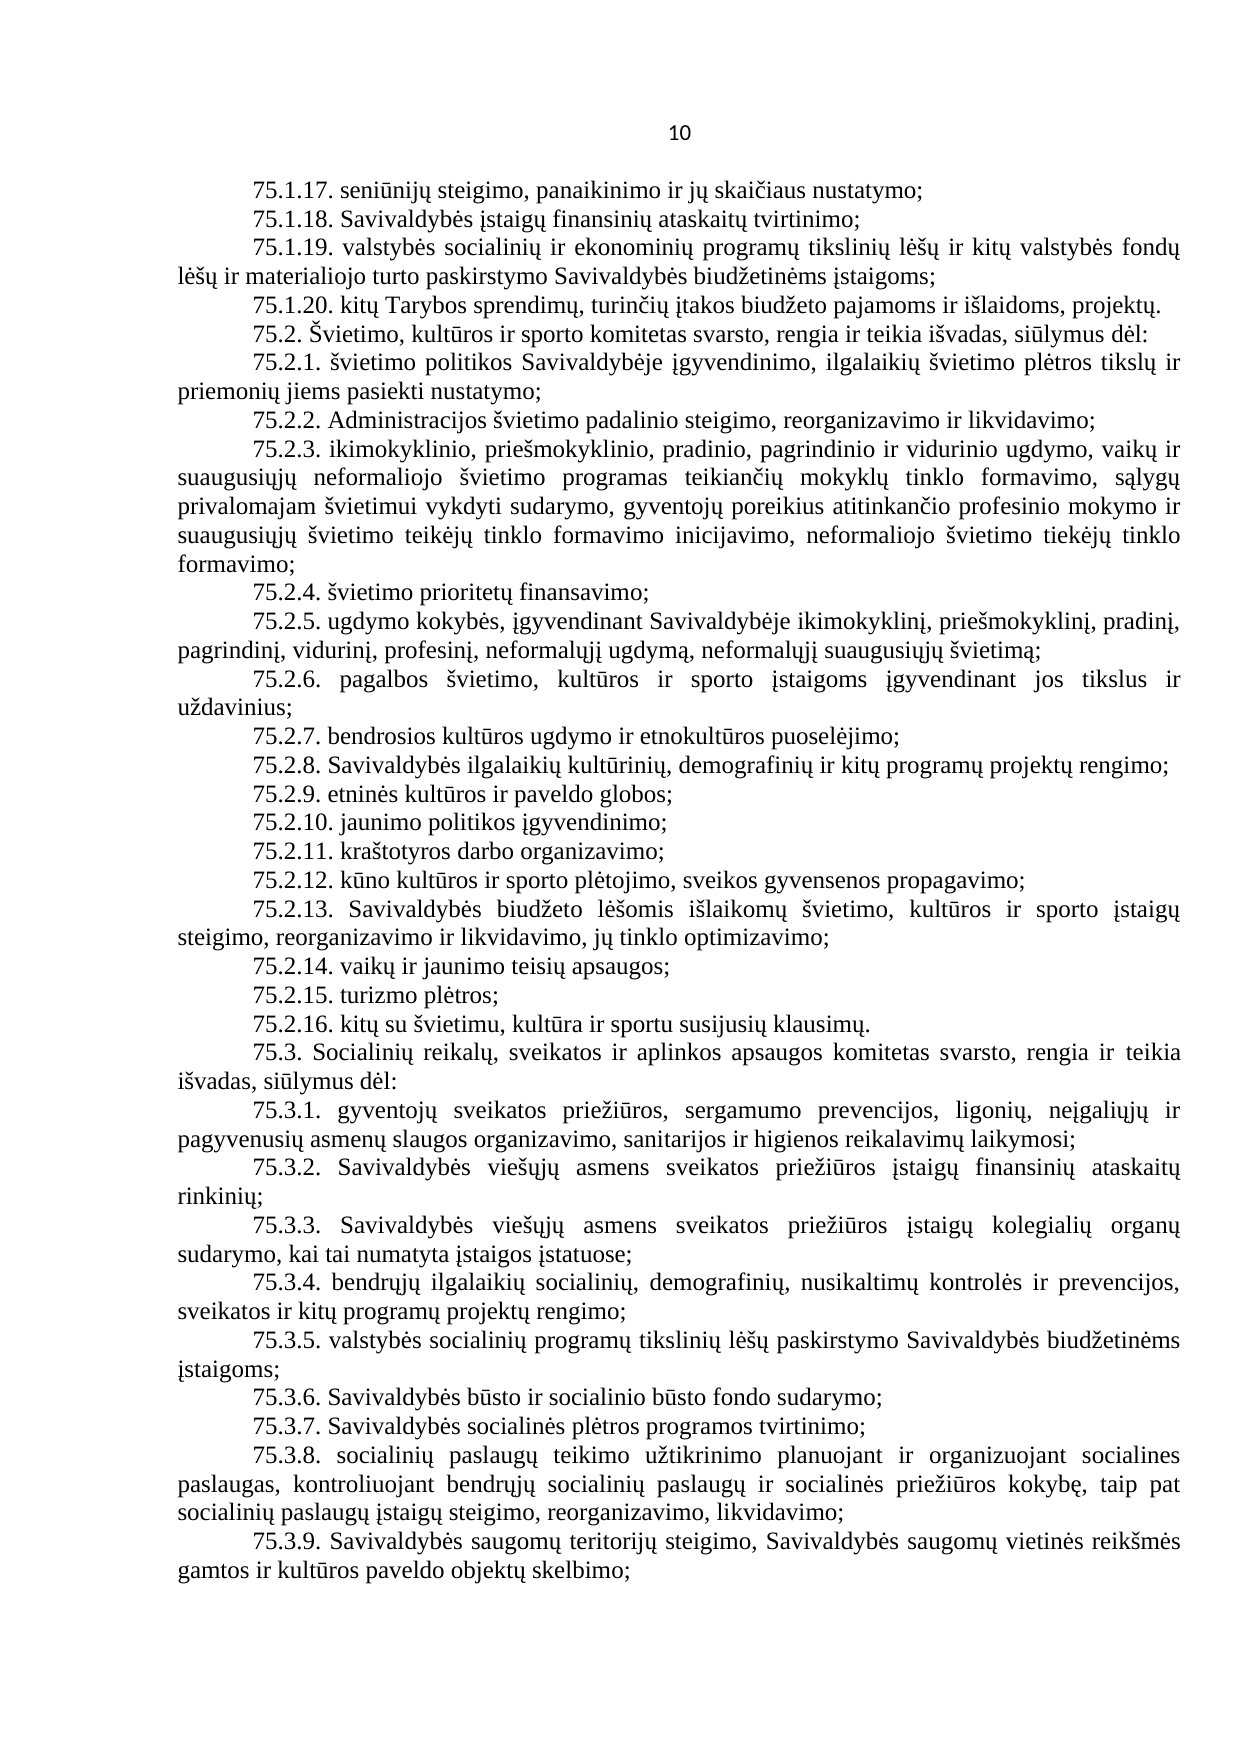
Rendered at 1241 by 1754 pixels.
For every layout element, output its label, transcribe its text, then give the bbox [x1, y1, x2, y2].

text 75.3.1. gyventojų sveikatos priežiūros, sergamumo prevencijos, ligonių, neįgaliųjų ir pagyvenusių asmenų slaugos organizavimo, sanitarijos ir higienos reikalavimų laikymosi; [177, 1095, 1181, 1152]
text 75.1.19. valstybės socialinių ir ekonominių programų tikslinių lėšų ir kitų valstybės fondų lėšų ir materialiojo turto paskirstymo Savivaldybės biudžetinėms įstaigoms; [177, 232, 1181, 290]
text 75.2.3. ikimokyklinio, priešmokyklinio, pradinio, pagrindinio ir vidurinio ugdymo, vaikų ir suaugusiųjų neformaliojo švietimo programas teikiančių mokyklų tinklo formavimo, sąlygų privalomajam švietimui vykdyti sudarymo, gyventojų poreikius atitinkančio profesinio mokymo ir suaugusiųjų švietimo teikėjų tinklo formavimo inicijavimo, neformaliojo švietimo tiekėjų tinklo formavimo; [177, 434, 1181, 577]
text 75.1.18. Savivaldybės įstaigų finansinių ataskaitų tvirtinimo; [177, 204, 1181, 232]
text 75.2.9. etninės kultūros ir paveldo globos; [177, 779, 1181, 807]
text 75.2. Švietimo, kultūros ir sporto komitetas svarsto, rengia ir teikia išvadas, siūlymus dėl: [177, 319, 1181, 347]
text 75.3.7. Savivaldybės socialinės plėtros programos tvirtinimo; [177, 1411, 1181, 1440]
text 75.2.12. kūno kultūros ir sporto plėtojimo, sveikos gyvensenos propagavimo; [177, 865, 1181, 894]
text 75.2.11. kraštotyros darbo organizavimo; [177, 836, 1181, 865]
text 75.3.8. socialinių paslaugų teikimo užtikrinimo planuojant ir organizuojant socialines paslaugas, kontroliuojant bendrųjų socialinių paslaugų ir socialinės priežiūros kokybę, taip pat socialinių paslaugų įstaigų steigimo, reorganizavimo, likvidavimo; [177, 1440, 1181, 1526]
text 75.3.4. bendrųjų ilgalaikių socialinių, demografinių, nusikaltimų kontrolės ir prevencijos, sveikatos ir kitų programų projektų rengimo; [177, 1267, 1181, 1325]
text 75.2.13. Savivaldybės biudžeto lėšomis išlaikomų švietimo, kultūros ir sporto įstaigų steigimo, reorganizavimo ir likvidavimo, jų tinklo optimizavimo; [177, 894, 1181, 951]
text 75.3.6. Savivaldybės būsto ir socialinio būsto fondo sudarymo; [177, 1382, 1181, 1411]
text 75.1.20. kitų Tarybos sprendimų, turinčių įtakos biudžeto pajamoms ir išlaidoms, projektų. [177, 290, 1181, 319]
text 75.2.10. jaunimo politikos įgyvendinimo; [177, 807, 1181, 836]
text 75.2.16. kitų su švietimu, kultūra ir sportu susijusių klausimų. [177, 1009, 1181, 1037]
text 75.2.4. švietimo prioritetų finansavimo; [177, 577, 1181, 606]
text 75.2.15. turizmo plėtros; [177, 980, 1181, 1009]
text 75.2.8. Savivaldybės ilgalaikių kultūrinių, demografinių ir kitų programų projektų rengimo; [177, 750, 1181, 779]
text 75.2.7. bendrosios kultūros ugdymo ir etnokultūros puoselėjimo; [177, 721, 1181, 750]
text 75.3.9. Savivaldybės saugomų teritorijų steigimo, Savivaldybės saugomų vietinės reikšmės gamtos ir kultūros paveldo objektų skelbimo; [177, 1526, 1181, 1584]
text 75.3. Socialinių reikalų, sveikatos ir aplinkos apsaugos komitetas svarsto, rengia ir teikia išvadas, siūlymus dėl: [177, 1037, 1181, 1095]
text 75.2.1. švietimo politikos Savivaldybėje įgyvendinimo, ilgalaikių švietimo plėtros tikslų ir priemonių jiems pasiekti nustatymo; [177, 347, 1181, 405]
text 75.1.17. seniūnijų steigimo, panaikinimo ir jų skaičiaus nustatymo; [177, 175, 1181, 204]
text 75.3.5. valstybės socialinių programų tikslinių lėšų paskirstymo Savivaldybės biudžetinėms įstaigoms; [177, 1325, 1181, 1382]
text 75.2.5. ugdymo kokybės, įgyvendinant Savivaldybėje ikimokyklinį, priešmokyklinį, pradinį, pagrindinį, vidurinį, profesinį, neformalųjį ugdymą, neformalųjį suaugusiųjų švietimą; [177, 606, 1181, 664]
text 75.2.2. Administracijos švietimo padalinio steigimo, reorganizavimo ir likvidavimo; [177, 405, 1181, 434]
text 75.3.3. Savivaldybės viešųjų asmens sveikatos priežiūros įstaigų kolegialių organų sudarymo, kai tai numatyta įstaigos įstatuose; [177, 1210, 1181, 1267]
text 75.2.14. vaikų ir jaunimo teisių apsaugos; [177, 951, 1181, 980]
text 75.2.6. pagalbos švietimo, kultūros ir sporto įstaigoms įgyvendinant jos tikslus ir uždavinius; [177, 664, 1181, 721]
text 75.3.2. Savivaldybės viešųjų asmens sveikatos priežiūros įstaigų finansinių ataskaitų rinkinių; [177, 1152, 1181, 1210]
